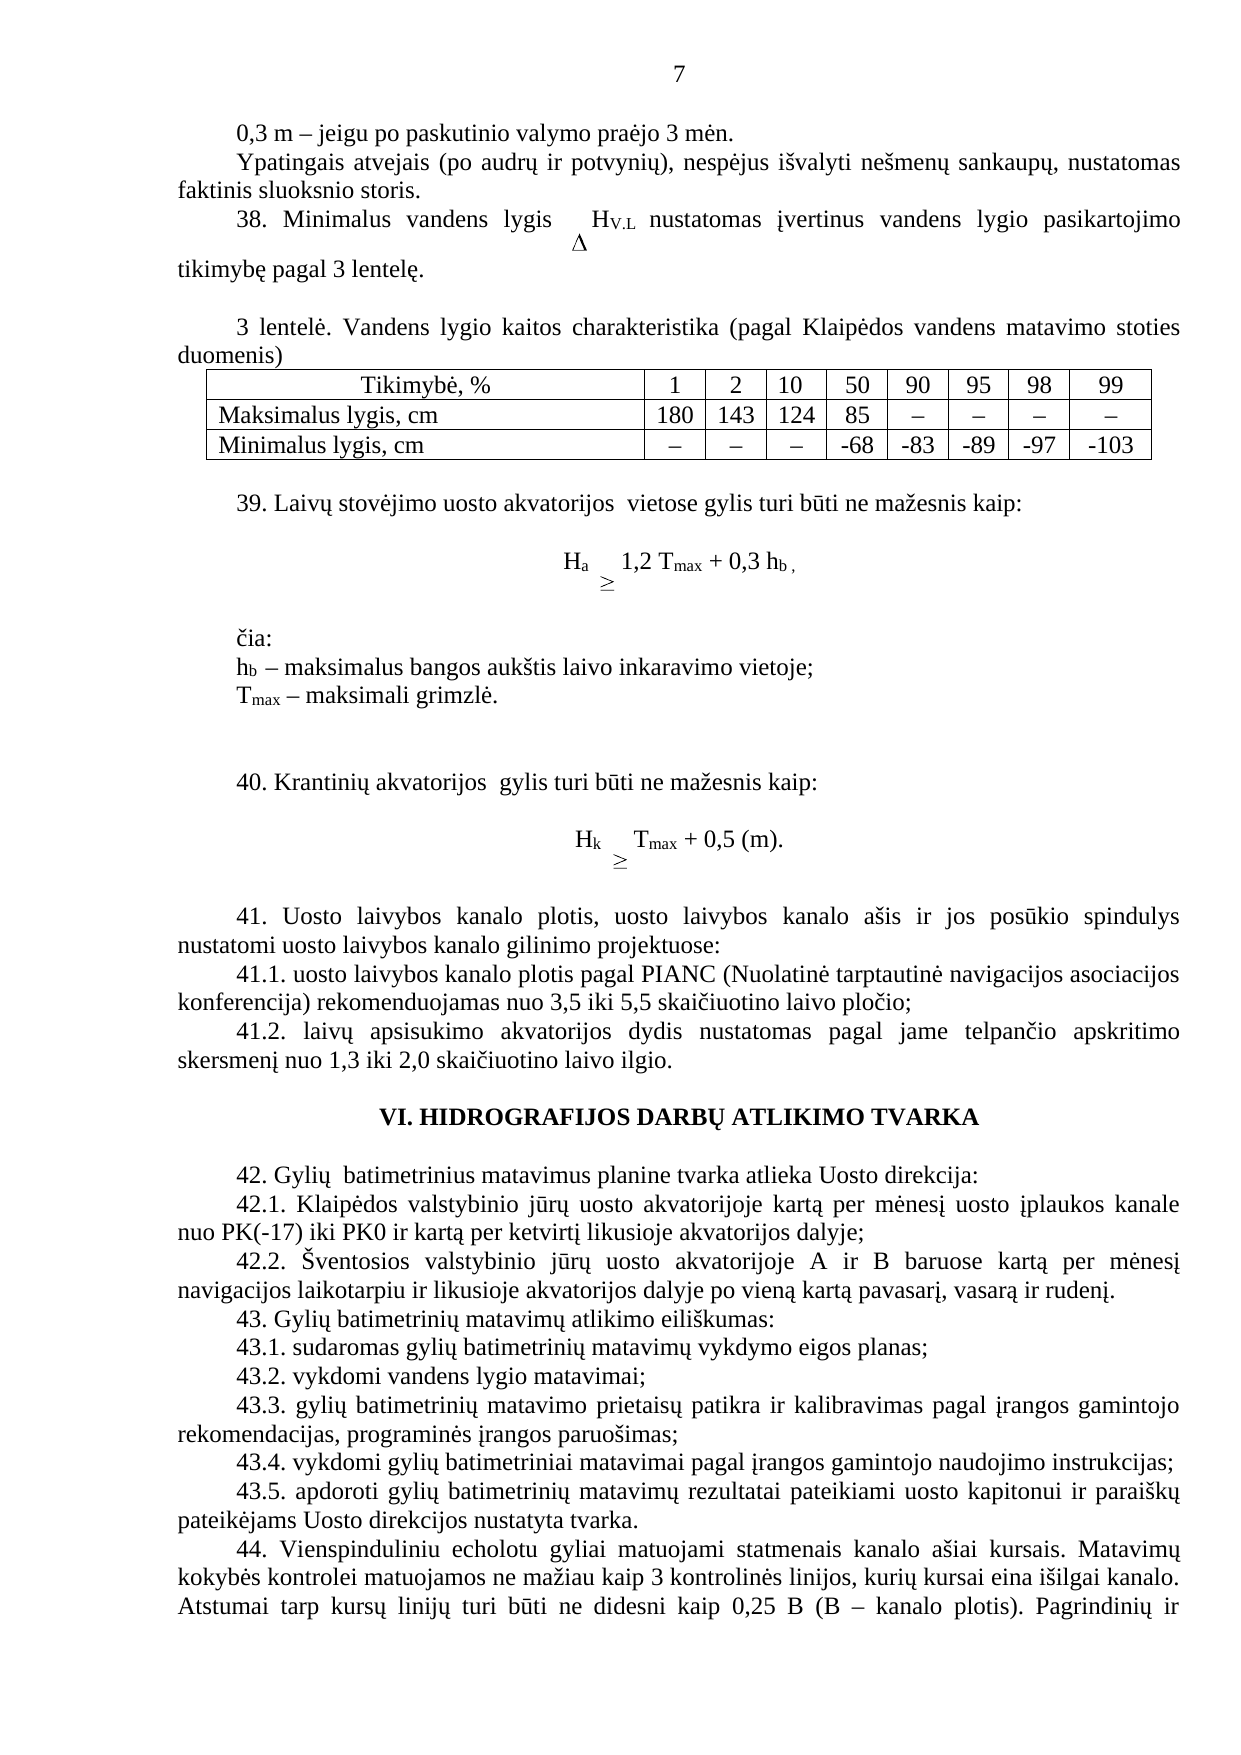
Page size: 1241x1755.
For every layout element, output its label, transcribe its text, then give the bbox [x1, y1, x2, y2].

table_cell -83 [888, 430, 948, 458]
table_cell – [645, 430, 705, 458]
text Tmax – maksimali grimzlė. [177, 680, 1181, 709]
text Ypatingais atvejais (po audrų ir potvynių), nespėjus išvalyti nešmenų sankaupų, nustatomas faktinis sluoksnio storis. [177, 147, 1181, 204]
table_cell Maksimalus lygis, cm [207, 400, 644, 429]
text 43.1. sudaromas gylių batimetrinių matavimų vykdymo eigos planas; [177, 1332, 1181, 1361]
table_cell -89 [949, 430, 1008, 458]
text 42.2. Šventosios valstybinio jūrų uosto akvatorijoje A ir B baruose kartą per mėnesį navigacijos laikotarpiu ir likusioje akvatorijos dalyje po vieną kartą pavasarį, vasarą ir rudenį. [177, 1246, 1181, 1304]
text čia: [177, 623, 1181, 652]
text 44. Vienspinduliniu echolotu gyliai matuojami statmenais kanalo ašiai kursais. Matavimų kokybės kontrolei matuojamos ne mažiau kaip 3 kontrolinės linijos, kurių kursai eina išilgai kanalo. Atstumai tarp kursų linijų turi būti ne didesni kaip 0,25 B (B – kanalo plotis). Pagrindinių ir [177, 1534, 1181, 1620]
text 43. Gylių batimetrinių matavimų atlikimo eiliškumas: [177, 1304, 1181, 1332]
table_cell – [1070, 400, 1151, 429]
table_header 99 [1070, 370, 1151, 399]
table_header 50 [827, 370, 887, 399]
table_cell -68 [827, 430, 887, 458]
table_header 98 [1009, 370, 1069, 399]
table_header 95 [949, 370, 1008, 399]
table_header 10 [767, 370, 826, 399]
text 3 lentelė. Vandens lygio kaitos charakteristika (pagal Klaipėdos vandens matavimo stoties duomenis) [177, 312, 1181, 369]
text Ha >= 1,2 Tmax + 0,3 hb , [177, 546, 1181, 594]
text VI. HIDROGRAFIJOS DARBŲ ATLIKIMO TVARKA [177, 1102, 1181, 1131]
text Hk >= Tmax + 0,5 (m). [177, 824, 1181, 872]
text 42.1. Klaipėdos valstybinio jūrų uosto akvatorijoje kartą per mėnesį uosto įplaukos kanale nuo PK(-17) iki PK0 ir kartą per ketvirtį likusioje akvatorijos dalyje; [177, 1189, 1181, 1246]
table_cell Minimalus lygis, cm [207, 430, 644, 458]
table_cell -103 [1070, 430, 1151, 458]
text 43.5. apdoroti gylių batimetrinių matavimų rezultatai pateikiami uosto kapitonui ir paraiškų pateikėjams Uosto direkcijos nustatyta tvarka. [177, 1476, 1181, 1534]
text 42. Gylių batimetrinius matavimus planine tvarka atlieka Uosto direkcija: [177, 1160, 1181, 1189]
text 41.2. laivų apsisukimo akvatorijos dydis nustatomas pagal jame telpančio apskritimo skersmenį nuo 1,3 iki 2,0 skaičiuotino laivo ilgio. [177, 1016, 1181, 1074]
text 0,3 m – jeigu po paskutinio valymo praėjo 3 mėn. [177, 118, 1181, 147]
text 43.3. gylių batimetrinių matavimo prietaisų patikra ir kalibravimas pagal įrangos gamintojo rekomendacijas, programinės įrangos paruošimas; [177, 1390, 1181, 1447]
table_header 1 [645, 370, 705, 399]
text 43.4. vykdomi gylių batimetriniai matavimai pagal įrangos gamintojo naudojimo instrukcijas; [177, 1447, 1181, 1476]
table_header 90 [888, 370, 948, 399]
table_cell – [949, 400, 1008, 429]
table_header 2 [706, 370, 766, 399]
table_cell – [888, 400, 948, 429]
text 39. Laivų stovėjimo uosto akvatorijos vietose gylis turi būti ne mažesnis kaip: [177, 488, 1181, 517]
table_header Tikimybė, % [207, 370, 644, 399]
table_cell 85 [827, 400, 887, 429]
text 43.2. vykdomi vandens lygio matavimai; [177, 1361, 1181, 1390]
table_cell 124 [767, 400, 826, 429]
table_cell – [1009, 400, 1069, 429]
table_cell 180 [645, 400, 705, 429]
text 41.1. uosto laivybos kanalo plotis pagal PIANC (Nuolatinė tarptautinė navigacijos asociacijos konferencija) rekomenduojamas nuo 3,5 iki 5,5 skaičiuotino laivo pločio; [177, 959, 1181, 1016]
table_cell 143 [706, 400, 766, 429]
text hb – maksimalus bangos aukštis laivo inkaravimo vietoje; [177, 652, 1181, 680]
text 38. Minimalus vandens lygis DELTAHV.L nustatomas įvertinus vandens lygio pasikartojimo tikimybę pagal 3 lentelę. [177, 204, 1181, 283]
table_cell – [767, 430, 826, 458]
table_cell – [706, 430, 766, 458]
table_cell -97 [1009, 430, 1069, 458]
text 41. Uosto laivybos kanalo plotis, uosto laivybos kanalo ašis ir jos posūkio spindulys nustatomi uosto laivybos kanalo gilinimo projektuose: [177, 901, 1181, 959]
text 40. Krantinių akvatorijos gylis turi būti ne mažesnis kaip: [177, 767, 1181, 795]
